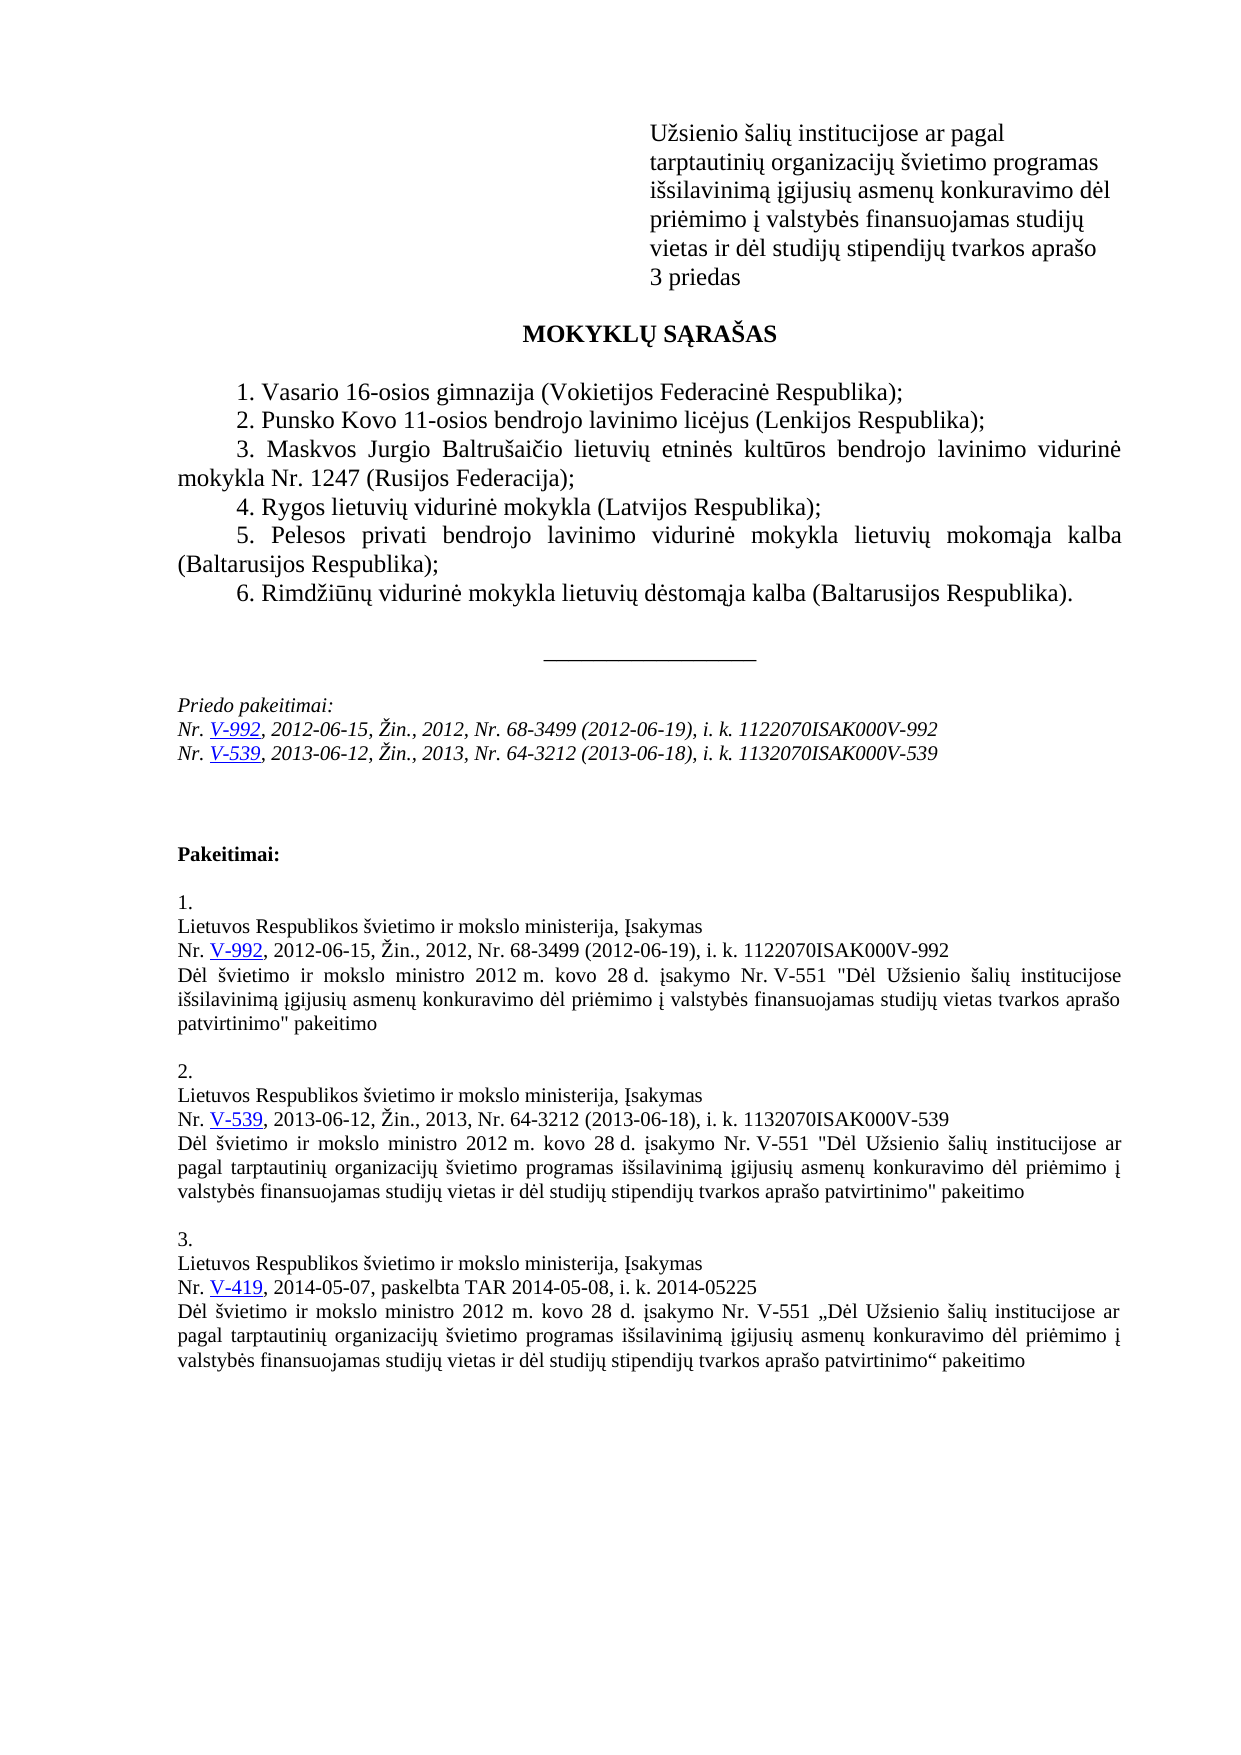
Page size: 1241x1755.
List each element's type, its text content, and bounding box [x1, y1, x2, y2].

text 6. Rimdžiūnų vidurinė mokykla lietuvių dėstomąja kalba (Baltarusijos Respublika). [177, 578, 1122, 607]
text Lietuvos Respublikos švietimo ir mokslo ministerija, Įsakymas [177, 1083, 1122, 1107]
text Dėl švietimo ir mokslo ministro 2012 m. kovo 28 d. įsakymo Nr. V-551 „Dėl Užsienio šalių institucijose ar pagal tarptautinių organizacijų švietimo programas išsilavinimą įgijusių asmenų konkuravimo dėl priėmimo į valstybės finansuojamas studijų vietas ir dėl studijų stipendijų tvarkos aprašo patvirtinimo“ pakeitimo [177, 1299, 1122, 1372]
text Nr. V-992, 2012-06-15, Žin., 2012, Nr. 68-3499 (2012-06-19), i. k. 1122070ISAK000V-992 [177, 717, 1122, 741]
text Dėl švietimo ir mokslo ministro 2012 m. kovo 28 d. įsakymo Nr. V-551 "Dėl Užsienio šalių institucijose išsilavinimą įgijusių asmenų konkuravimo dėl priėmimo į valstybės finansuojamas studijų vietas tvarkos aprašo patvirtinimo" pakeitimo [177, 962, 1122, 1035]
text 1. Vasario 16-osios gimnazija (Vokietijos Federacinė Respublika); [177, 377, 1122, 406]
text Nr. V-419, 2014-05-07, paskelbta TAR 2014-05-08, i. k. 2014-05225 [177, 1275, 1122, 1299]
text Lietuvos Respublikos švietimo ir mokslo ministerija, Įsakymas [177, 914, 1122, 938]
text Pakeitimai: [177, 842, 1122, 866]
text 5. Pelesos privati bendrojo lavinimo vidurinė mokykla lietuvių mokomąja kalba (Baltarusijos Respublika); [177, 521, 1122, 578]
text išsilavinimą įgijusių asmenų konkuravimo dėl [649, 176, 1122, 204]
text 3 priedas [649, 262, 1122, 291]
text Užsienio šalių institucijose ar pagal [649, 118, 1122, 147]
text Nr. V-992, 2012-06-15, Žin., 2012, Nr. 68-3499 (2012-06-19), i. k. 1122070ISAK000V-992 [177, 938, 1122, 962]
text Priedo pakeitimai: [177, 693, 1122, 717]
text Nr. V-539, 2013-06-12, Žin., 2013, Nr. 64-3212 (2013-06-18), i. k. 1132070ISAK000V-539 [177, 741, 1122, 765]
text 1. [177, 890, 1122, 914]
text 2. Punsko Kovo 11-osios bendrojo lavinimo licėjus (Lenkijos Respublika); [177, 406, 1122, 434]
text 3. [177, 1227, 1122, 1251]
text priėmimo į valstybės finansuojamas studijų [649, 204, 1122, 233]
text Dėl švietimo ir mokslo ministro 2012 m. kovo 28 d. įsakymo Nr. V-551 "Dėl Užsienio šalių institucijose ar pagal tarptautinių organizacijų švietimo programas išsilavinimą įgijusių asmenų konkuravimo dėl priėmimo į valstybės finansuojamas studijų vietas ir dėl studijų stipendijų tvarkos aprašo patvirtinimo" pakeitimo [177, 1131, 1122, 1203]
text 2. [177, 1059, 1122, 1083]
text Lietuvos Respublikos švietimo ir mokslo ministerija, Įsakymas [177, 1251, 1122, 1275]
text tarptautinių organizacijų švietimo programas [649, 147, 1122, 176]
text MOKYKLŲ SĄRAŠAS [177, 319, 1122, 348]
text Nr. V-539, 2013-06-12, Žin., 2013, Nr. 64-3212 (2013-06-18), i. k. 1132070ISAK000V-539 [177, 1107, 1122, 1131]
text vietas ir dėl studijų stipendijų tvarkos aprašo [649, 233, 1122, 262]
text _________________ [177, 636, 1122, 664]
text 3. Maskvos Jurgio Baltrušaičio lietuvių etninės kultūros bendrojo lavinimo vidurinė mokykla Nr. 1247 (Rusijos Federacija); [177, 434, 1122, 492]
text 4. Rygos lietuvių vidurinė mokykla (Latvijos Respublika); [177, 492, 1122, 521]
